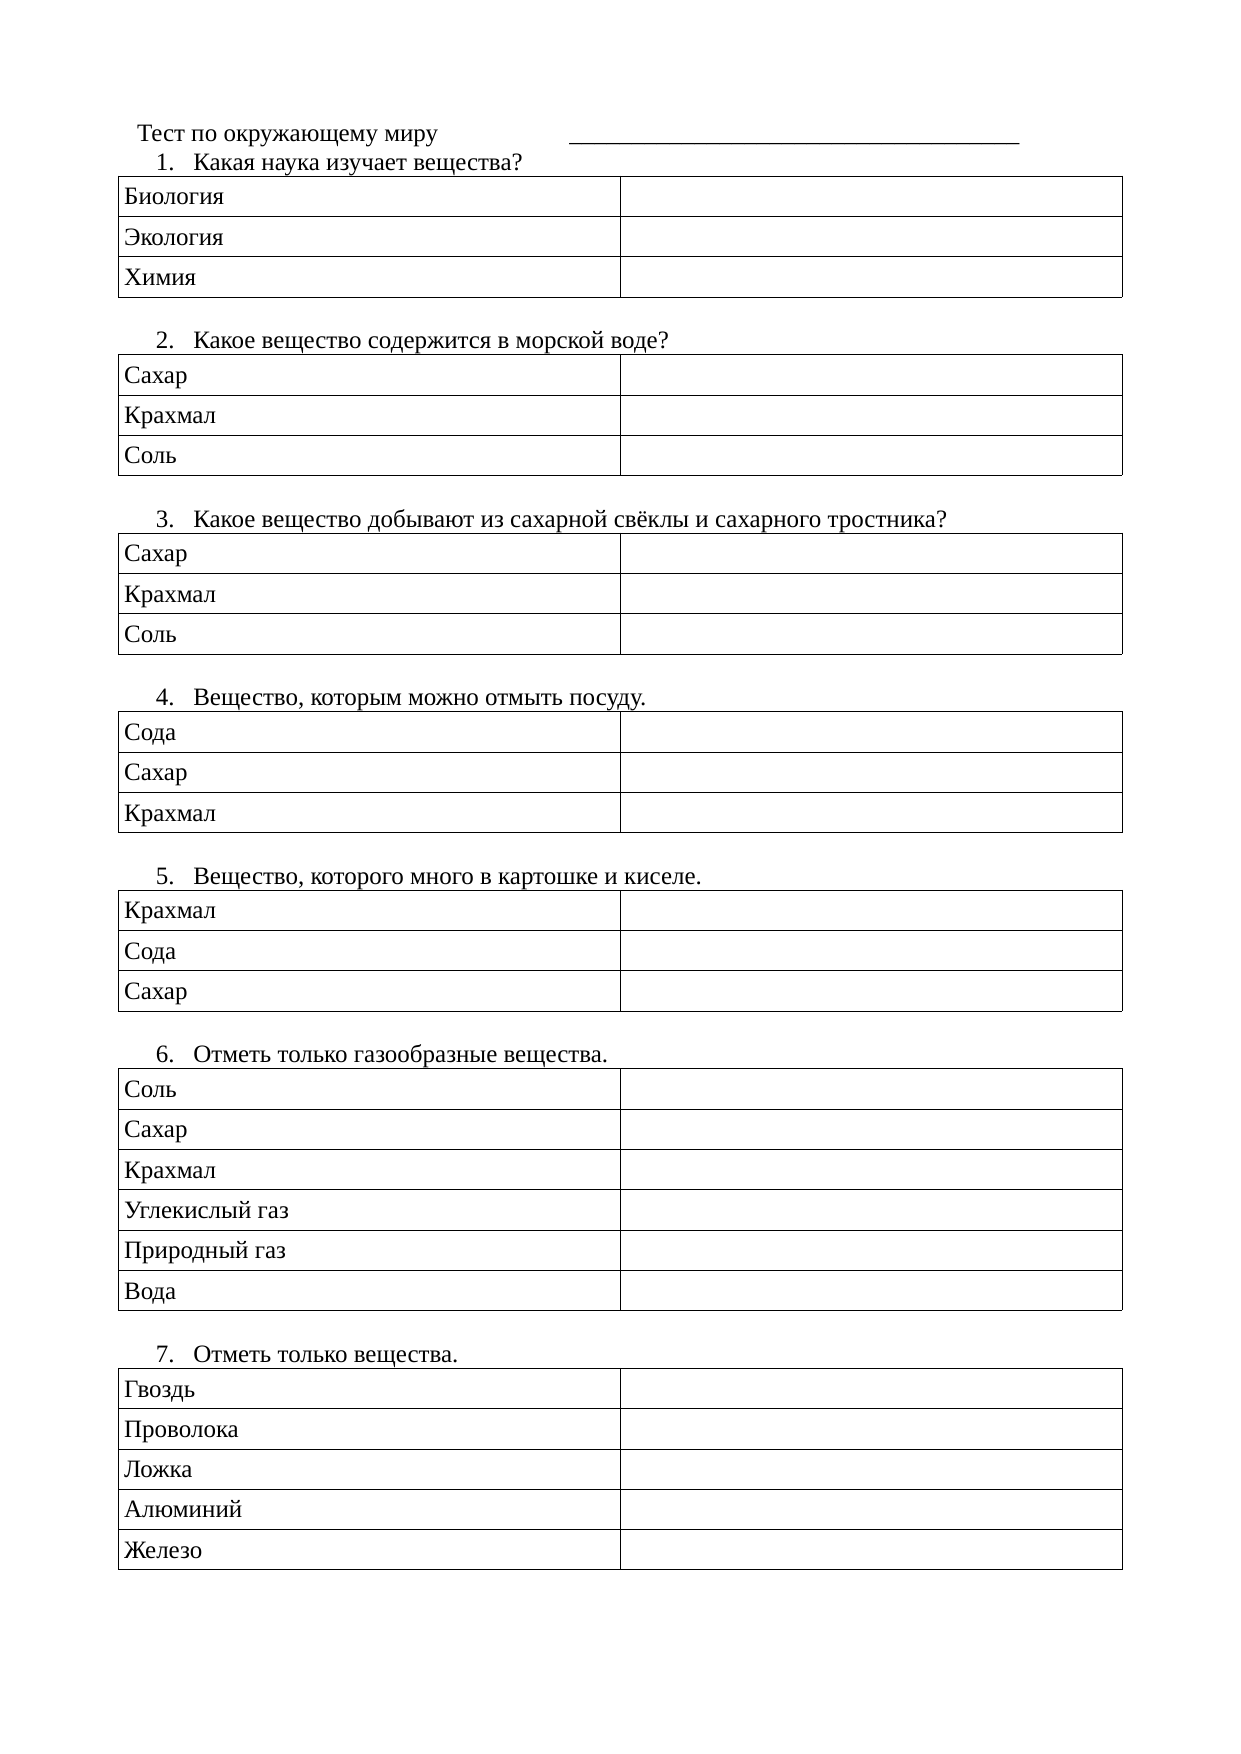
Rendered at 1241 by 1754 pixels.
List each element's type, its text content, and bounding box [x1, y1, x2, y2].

table_header [621, 1069, 1122, 1109]
table_cell Крахмал [119, 1150, 620, 1189]
table_cell [621, 574, 1122, 613]
table_cell [621, 1150, 1122, 1189]
list Какое вещество содержится в морской воде? [156, 325, 1122, 354]
table_cell Сахар [119, 971, 620, 1011]
table_header [621, 177, 1122, 216]
table_header Биология [119, 177, 620, 216]
table_cell Проволока [119, 1409, 620, 1448]
table_cell Крахмал [119, 396, 620, 435]
list Вещество, которым можно отмыть посуду. [156, 682, 1122, 711]
table_cell Соль [119, 614, 620, 654]
table_cell [621, 1271, 1122, 1310]
table_header [621, 712, 1122, 752]
table_cell [621, 971, 1122, 1011]
table_cell [621, 1490, 1122, 1529]
table_header Сода [119, 712, 620, 752]
table_cell Сахар [119, 753, 620, 792]
table_cell Углекислый газ [119, 1190, 620, 1229]
table_header Сахар [119, 355, 620, 394]
table_cell Крахмал [119, 574, 620, 613]
table_header Сахар [119, 534, 620, 573]
table_header Крахмал [119, 891, 620, 930]
table_cell [621, 396, 1122, 435]
list Отметь только вещества. [156, 1339, 1122, 1368]
list Отметь только газообразные вещества. [156, 1039, 1122, 1068]
table_header [621, 355, 1122, 394]
list Какая наука изучает вещества? [156, 147, 1122, 176]
table_cell [621, 1530, 1122, 1569]
table_cell Природный газ [119, 1231, 620, 1270]
table_header Соль [119, 1069, 620, 1109]
table_cell Сахар [119, 1110, 620, 1149]
table_cell [621, 793, 1122, 832]
table_cell [621, 1409, 1122, 1448]
table_cell Крахмал [119, 793, 620, 832]
table_header Гвоздь [119, 1369, 620, 1408]
table_cell [621, 1450, 1122, 1489]
table_cell Алюминий [119, 1490, 620, 1529]
table_cell Соль [119, 436, 620, 475]
table_header [621, 1369, 1122, 1408]
table_cell [621, 753, 1122, 792]
table_cell [621, 436, 1122, 475]
table_cell [621, 1231, 1122, 1270]
list Вещество, которого много в картошке и киселе. [156, 861, 1122, 890]
table_cell Экология [119, 217, 620, 256]
table_header [621, 534, 1122, 573]
table_cell [621, 257, 1122, 297]
table_cell [621, 1190, 1122, 1229]
table_header [621, 891, 1122, 930]
list Какое вещество добывают из сахарной свёклы и сахарного тростника? [156, 504, 1122, 533]
table_cell [621, 614, 1122, 654]
table_cell Химия [119, 257, 620, 297]
table_cell Сода [119, 931, 620, 970]
table_cell Вода [119, 1271, 620, 1310]
text Тест по окружающему миру ____________________________________ [118, 118, 1122, 147]
table_cell [621, 931, 1122, 970]
table_cell Ложка [119, 1450, 620, 1489]
table_cell Железо [119, 1530, 620, 1569]
table_cell [621, 217, 1122, 256]
table_cell [621, 1110, 1122, 1149]
